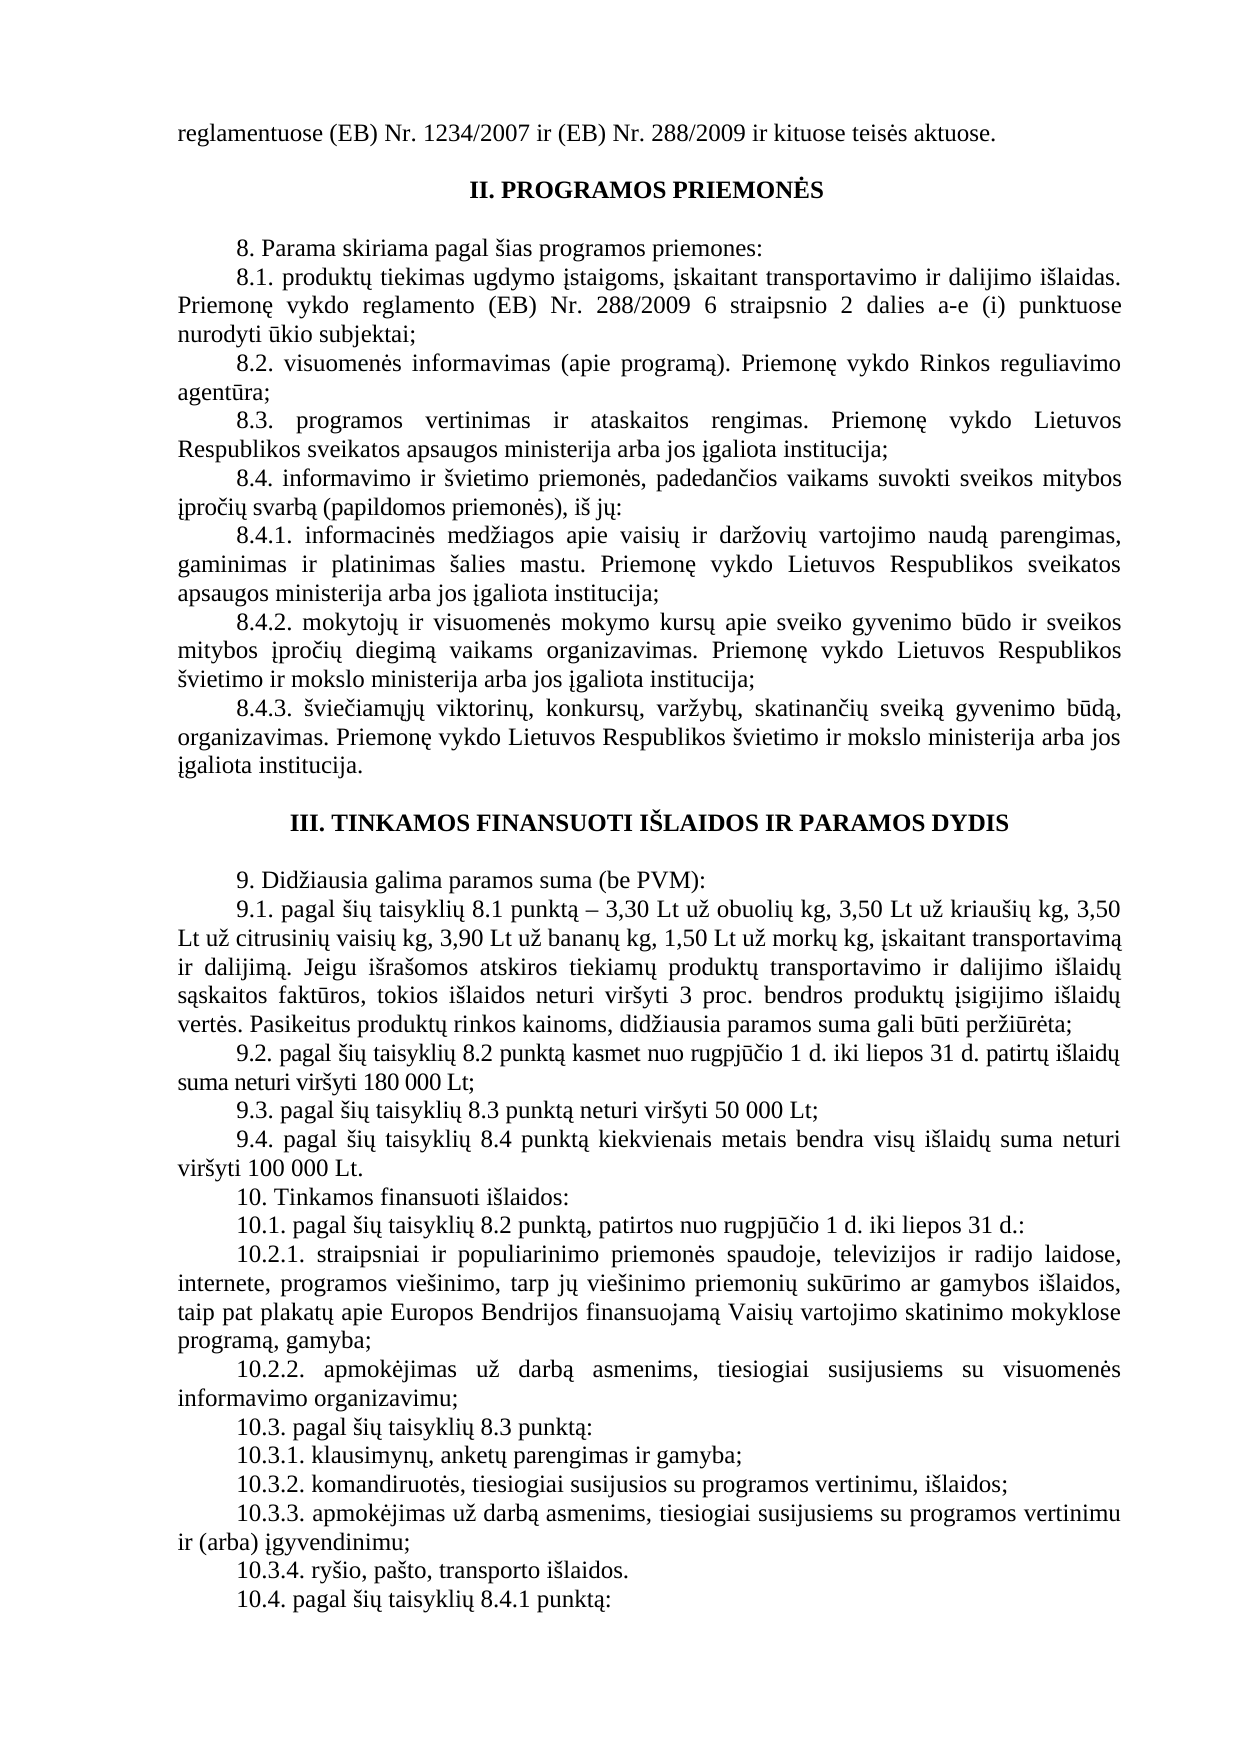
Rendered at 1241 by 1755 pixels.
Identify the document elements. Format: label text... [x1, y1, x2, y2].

text 8.3. programos vertinimas ir ataskaitos rengimas. Priemonę vykdo Lietuvos Respublikos sveikatos apsaugos ministerija arba jos įgaliota institucija; [177, 406, 1122, 463]
text 8.4.2. mokytojų ir visuomenės mokymo kursų apie sveiko gyvenimo būdo ir sveikos mitybos įpročių diegimą vaikams organizavimas. Priemonę vykdo Lietuvos Respublikos švietimo ir mokslo ministerija arba jos įgaliota institucija; [177, 607, 1122, 693]
text 10.3. pagal šių taisyklių 8.3 punktą: [177, 1412, 1122, 1441]
text 8.2. visuomenės informavimas (apie programą). Priemonę vykdo Rinkos reguliavimo agentūra; [177, 348, 1122, 406]
text 10.2.2. apmokėjimas už darbą asmenims, tiesiogiai susijusiems su visuomenės informavimo organizavimu; [177, 1354, 1122, 1412]
text 10.2.1. straipsniai ir populiarinimo priemonės spaudoje, televizijos ir radijo laidose, internete, programos viešinimo, tarp jų viešinimo priemonių sukūrimo ar gamybos išlaidos, taip pat plakatų apie Europos Bendrijos finansuojamą Vaisių vartojimo skatinimo mokyklose programą, gamyba; [177, 1239, 1122, 1354]
text 10.3.1. klausimynų, anketų parengimas ir gamyba; [177, 1441, 1122, 1469]
text 8.1. produktų tiekimas ugdymo įstaigoms, įskaitant transportavimo ir dalijimo išlaidas. Priemonę vykdo reglamento (EB) Nr. 288/2009 6 straipsnio 2 dalies a-e (i) punktuose nurodyti ūkio subjektai; [177, 262, 1122, 348]
text 8.4.3. šviečiamųjų viktorinų, konkursų, varžybų, skatinančių sveiką gyvenimo būdą, organizavimas. Priemonę vykdo Lietuvos Respublikos švietimo ir mokslo ministerija arba jos įgaliota institucija. [177, 693, 1122, 779]
text 9.3. pagal šių taisyklių 8.3 punktą neturi viršyti 50 000 Lt; [177, 1096, 1122, 1124]
text reglamentuose (EB) Nr. 1234/2007 ir (EB) Nr. 288/2009 ir kituose teisės aktuose. [177, 118, 1122, 147]
text 9.2. pagal šių taisyklių 8.2 punktą kasmet nuo rugpjūčio 1 d. iki liepos 31 d. patirtų išlaidų suma neturi viršyti 180 000 Lt; [177, 1038, 1122, 1096]
text 10.4. pagal šių taisyklių 8.4.1 punktą: [177, 1584, 1122, 1613]
text 9. Didžiausia galima paramos suma (be PVM): [177, 866, 1122, 894]
text II. PROGRAMOS PRIEMONĖS [177, 176, 1122, 204]
text 10.3.3. apmokėjimas už darbą asmenims, tiesiogiai susijusiems su programos vertinimu ir (arba) įgyvendinimu; [177, 1498, 1122, 1556]
text 8. Parama skiriama pagal šias programos priemones: [177, 233, 1122, 262]
text 9.4. pagal šių taisyklių 8.4 punktą kiekvienais metais bendra visų išlaidų suma neturi viršyti 100 000 Lt. [177, 1124, 1122, 1182]
text III. TINKAMOS FINANSUOTI IŠLAIDOS IR PARAMOS DYDIS [177, 808, 1122, 837]
text 8.4.1. informacinės medžiagos apie vaisių ir daržovių vartojimo naudą parengimas, gaminimas ir platinimas šalies mastu. Priemonę vykdo Lietuvos Respublikos sveikatos apsaugos ministerija arba jos įgaliota institucija; [177, 521, 1122, 607]
text 10.3.2. komandiruotės, tiesiogiai susijusios su programos vertinimu, išlaidos; [177, 1469, 1122, 1498]
text 10.3.4. ryšio, pašto, transporto išlaidos. [177, 1556, 1122, 1584]
text 10.1. pagal šių taisyklių 8.2 punktą, patirtos nuo rugpjūčio 1 d. iki liepos 31 d.: [177, 1211, 1122, 1239]
text 9.1. pagal šių taisyklių 8.1 punktą – 3,30 Lt už obuolių kg, 3,50 Lt už kriaušių kg, 3,50 Lt už citrusinių vaisių kg, 3,90 Lt už bananų kg, 1,50 Lt už morkų kg, įskaitant transportavimą ir dalijimą. Jeigu išrašomos atskiros tiekiamų produktų transportavimo ir dalijimo išlaidų sąskaitos faktūros, tokios išlaidos neturi viršyti 3 proc. bendros produktų įsigijimo išlaidų vertės. Pasikeitus produktų rinkos kainoms, didžiausia paramos suma gali būti peržiūrėta; [177, 894, 1122, 1038]
text 8.4. informavimo ir švietimo priemonės, padedančios vaikams suvokti sveikos mitybos įpročių svarbą (papildomos priemonės), iš jų: [177, 463, 1122, 521]
text 10. Tinkamos finansuoti išlaidos: [177, 1182, 1122, 1211]
